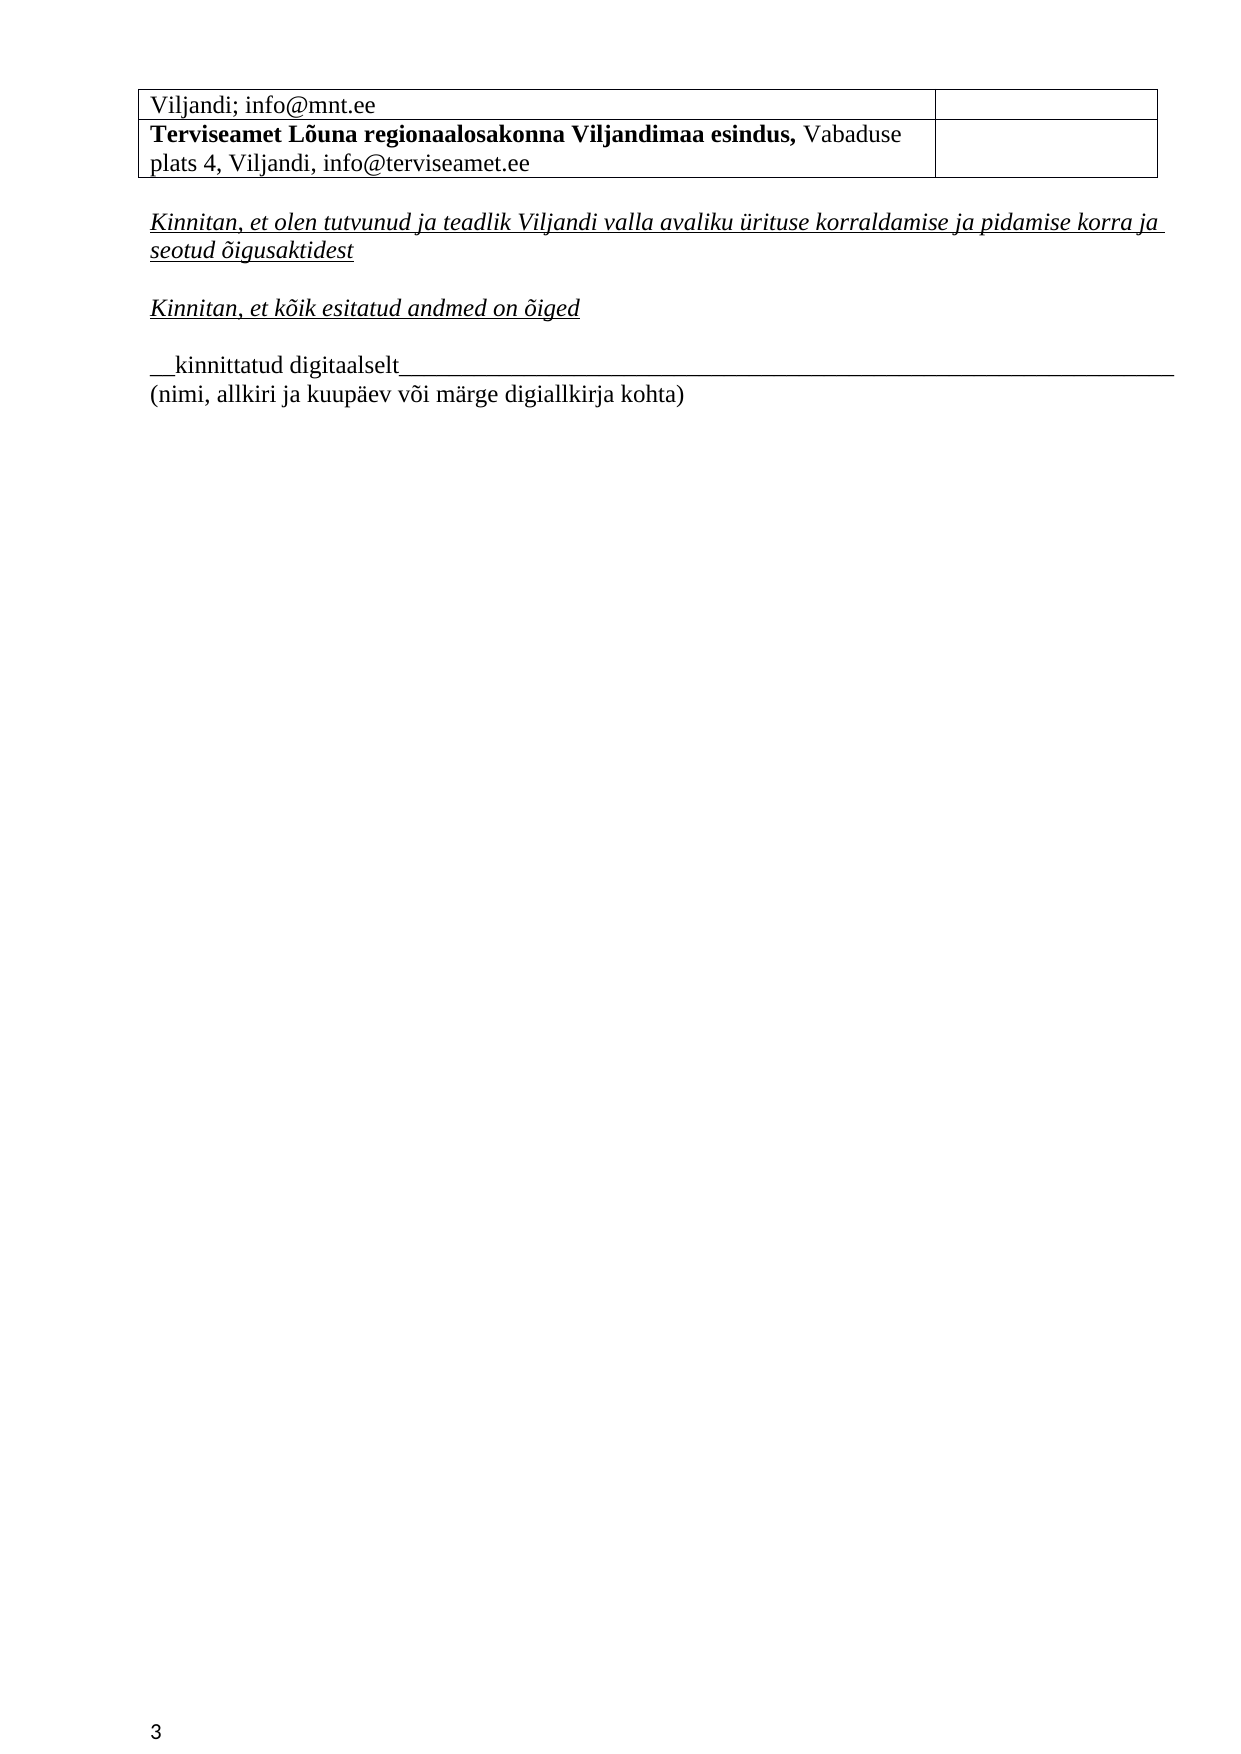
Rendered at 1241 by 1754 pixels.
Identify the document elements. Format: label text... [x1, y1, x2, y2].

text Kinnitan, et olen tutvunud ja teadlik Viljandi valla avaliku ürituse korraldamise ja pidamise korra ja seotud õigusaktidest [150, 207, 1196, 264]
table_cell [936, 90, 1157, 118]
text Kinnitan, et kõik esitatud andmed on õiged [150, 293, 1196, 322]
table_cell Terviseamet Lõuna regionaalosakonna Viljandimaa esindus, Vabaduse plats 4, Viljandi, info@terviseamet.ee [139, 120, 935, 177]
text (nimi, allkiri ja kuupäev või märge digiallkirja kohta) [150, 379, 1196, 408]
text __kinnittatud digitaalselt______________________________________________________________ [150, 351, 1196, 379]
table_cell [936, 120, 1157, 177]
table_cell Viljandi; info@mnt.ee [139, 90, 935, 118]
